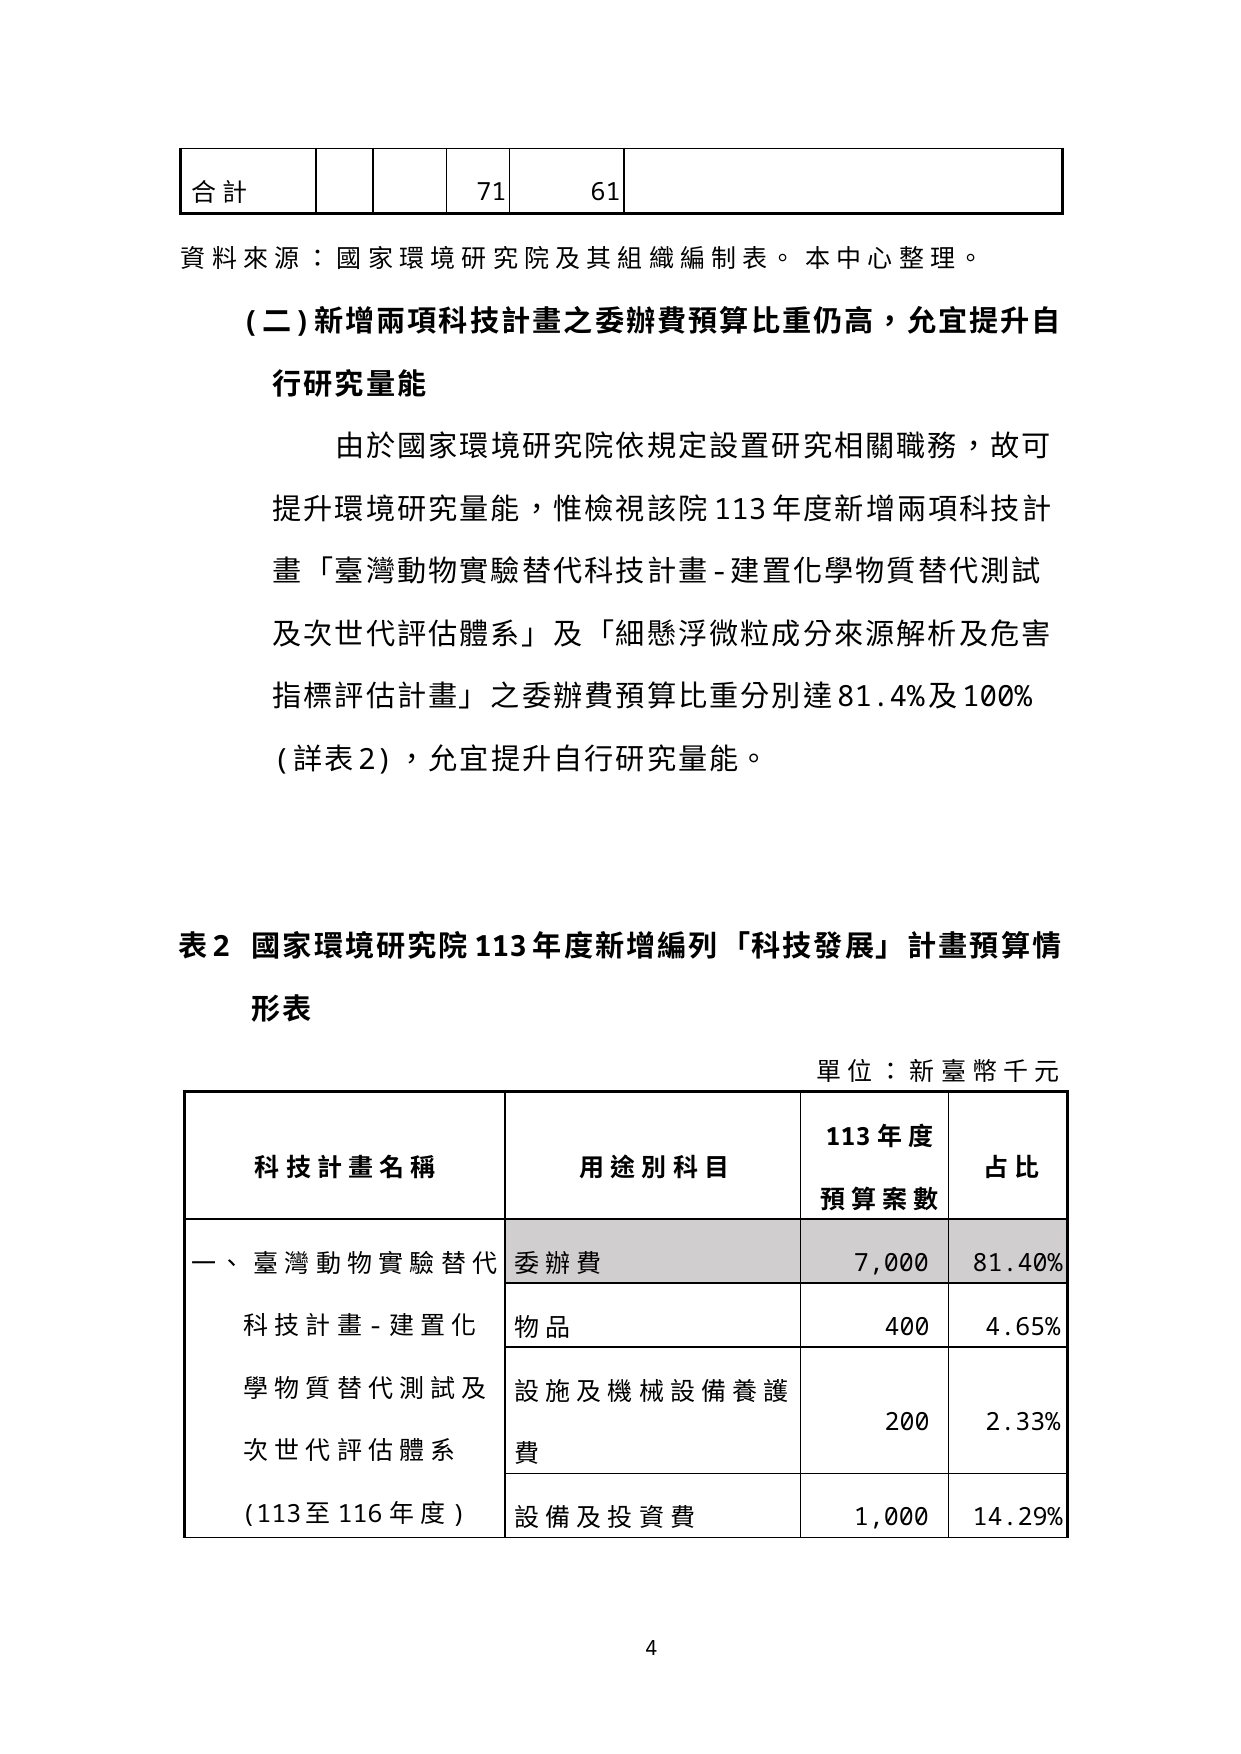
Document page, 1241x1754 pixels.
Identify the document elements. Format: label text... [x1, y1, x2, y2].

table_cell 合計 [182, 149, 315, 212]
table_header 用途別科目 [506, 1093, 800, 1218]
table_cell [374, 149, 446, 212]
table_header 113年度 預算案數 [801, 1093, 948, 1218]
table_cell 2.33% [949, 1348, 1066, 1473]
table_cell 一、臺灣動物實驗替代科技計畫-建置化學物質替代測試及次世代評估體系(113至116年度) [186, 1220, 504, 1537]
table_cell 7,000 [801, 1220, 948, 1282]
table_cell 設備及投資費 [506, 1474, 800, 1537]
table_cell [317, 149, 372, 212]
text 表2 國家環境研究院113年度新增編列「科技發展」計畫預算情形表 [177, 902, 1063, 1027]
table_cell 委辦費 [506, 1220, 800, 1282]
text 資料來源：國家環境研究院及其組織編制表。本中心整理。 [177, 215, 1063, 277]
table_cell 400 [801, 1284, 948, 1346]
table_header 占比 [949, 1093, 1066, 1218]
table_cell 14.29% [949, 1474, 1066, 1537]
text 單位：新臺幣千元 [207, 1027, 1063, 1090]
table_cell 物品 [506, 1284, 800, 1346]
table_cell 4.65% [949, 1284, 1066, 1346]
table_cell [625, 149, 1061, 212]
table_cell 1,000 [801, 1474, 948, 1537]
table_cell 設施及機械設備養護費 [506, 1348, 800, 1473]
table_cell 61 [510, 149, 623, 212]
table_cell 81.40% [949, 1220, 1066, 1282]
table_cell 200 [801, 1348, 948, 1473]
table_header 科技計畫名稱 [186, 1093, 504, 1218]
text (二)新增兩項科技計畫之委辦費預算比重仍高，允宜提升自行研究量能 [236, 277, 1063, 402]
text 由於國家環境研究院依規定設置研究相關職務，故可提升環境研究量能，惟檢視該院113年度新增兩項科技計畫「臺灣動物實驗替代科技計畫-建置化學物質替代測試及次世代評估體系」及「細懸浮微粒成分來源解析及危害指標評估計畫」之委辦費預算比重分別達81.4%及100%(詳表2)，允宜提升自行研究量能。 [266, 402, 1063, 777]
table_cell 71 [447, 149, 509, 212]
